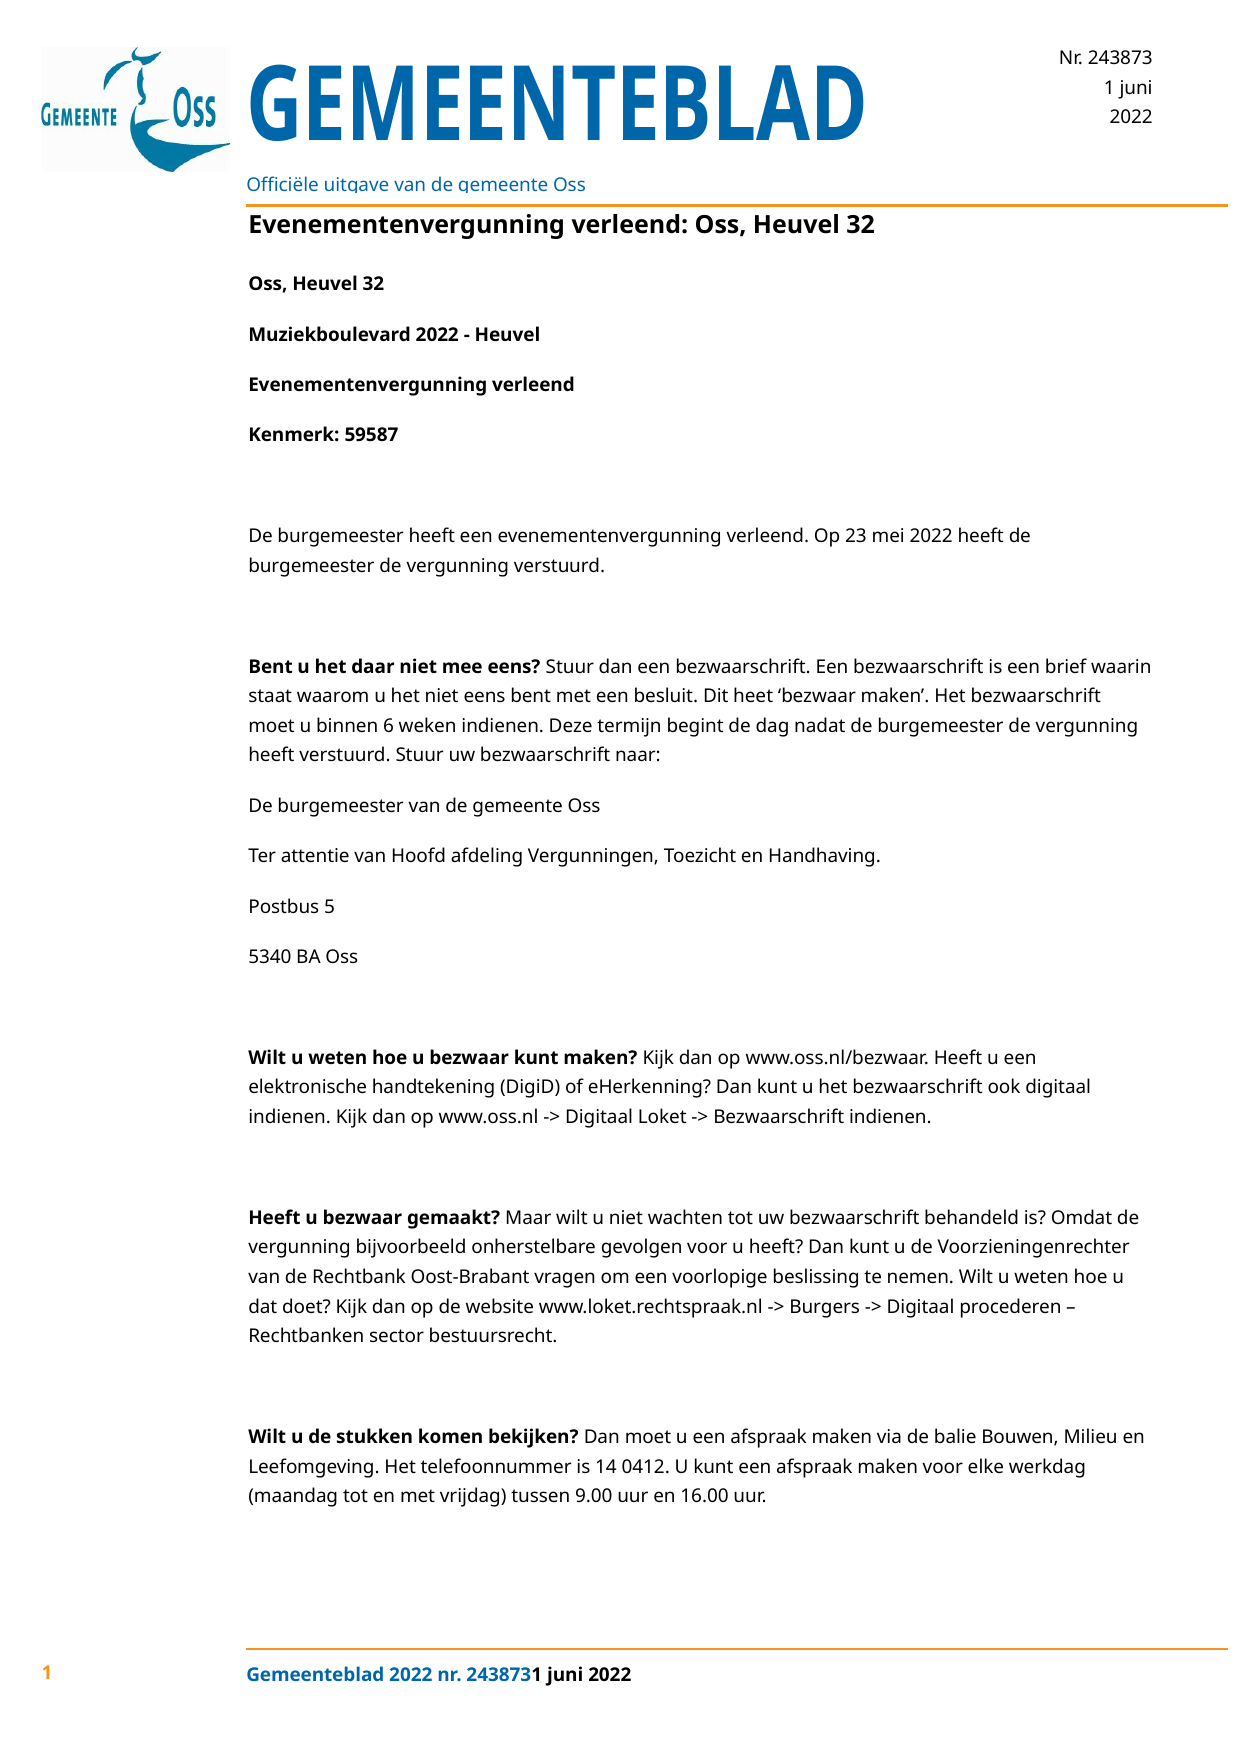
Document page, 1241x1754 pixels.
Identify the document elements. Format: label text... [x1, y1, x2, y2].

text Oss, Heuvel 32 [248, 270, 1152, 296]
text Bent u het daar niet mee eens? Stuur dan een bezwaarschrift. Een bezwaarschrift is een brief waarin staat waarom u het niet eens bent met een besluit. Dit heet ‘bezwaar maken’. Het bezwaarschrift moet u binnen 6 weken indienen. Deze termijn begint de dag nadat de burgemeester de vergunning heeft verstuurd. Stuur uw bezwaarschrift naar: [248, 653, 1152, 767]
text Wilt u weten hoe u bezwaar kunt maken? Kijk dan op www.oss.nl/bezwaar. Heeft u een elektronische handtekening (DigiD) of eHerkenning? Dan kunt u het bezwaarschrift ook digitaal indienen. Kijk dan op www.oss.nl -> Digitaal Loket -> Bezwaarschrift indienen. [248, 1044, 1152, 1129]
text Kenmerk: 59587 [248, 422, 1152, 447]
text De burgemeester van de gemeente Oss [248, 792, 1152, 818]
text Muziekboulevard 2022 - Heuvel [248, 321, 1152, 346]
text Ter attentie van Hoofd afdeling Vergunningen, Toezicht en Handhaving. [248, 842, 1152, 868]
text Heeft u bezwaar gemaakt? Maar wilt u niet wachten tot uw bezwaarschrift behandeld is? Omdat de vergunning bijvoorbeeld onherstelbare gevolgen voor u heeft? Dan kunt u de Voorzieningenrechter van de Rechtbank Oost-Brabant vragen om een voorlopige beslissing te nemen. Wilt u weten hoe u dat doet? Kijk dan op de website www.loket.rechtspraak.nl -> Burgers -> Digitaal procederen – Rechtbanken sector bestuursrecht. [248, 1204, 1152, 1348]
text De burgemeester heeft een evenementenvergunning verleend. Op 23 mei 2022 heeft de burgemeester de vergunning verstuurd. [248, 522, 1152, 578]
picture [41, 47, 231, 172]
text Evenementenvergunning verleend: Oss, Heuvel 32 [248, 207, 1152, 241]
text Wilt u de stukken komen bekijken? Dan moet u een afspraak maken via de balie Bouwen, Milieu en Leefomgeving. Het telefoonnummer is 14 0412. U kunt een afspraak maken voor elke werkdag (maandag tot en met vrijdag) tussen 9.00 uur en 16.00 uur. [248, 1423, 1152, 1508]
text 5340 BA Oss [248, 943, 1152, 969]
text Postbus 5 [248, 893, 1152, 918]
text Evenementenvergunning verleend [248, 371, 1152, 397]
